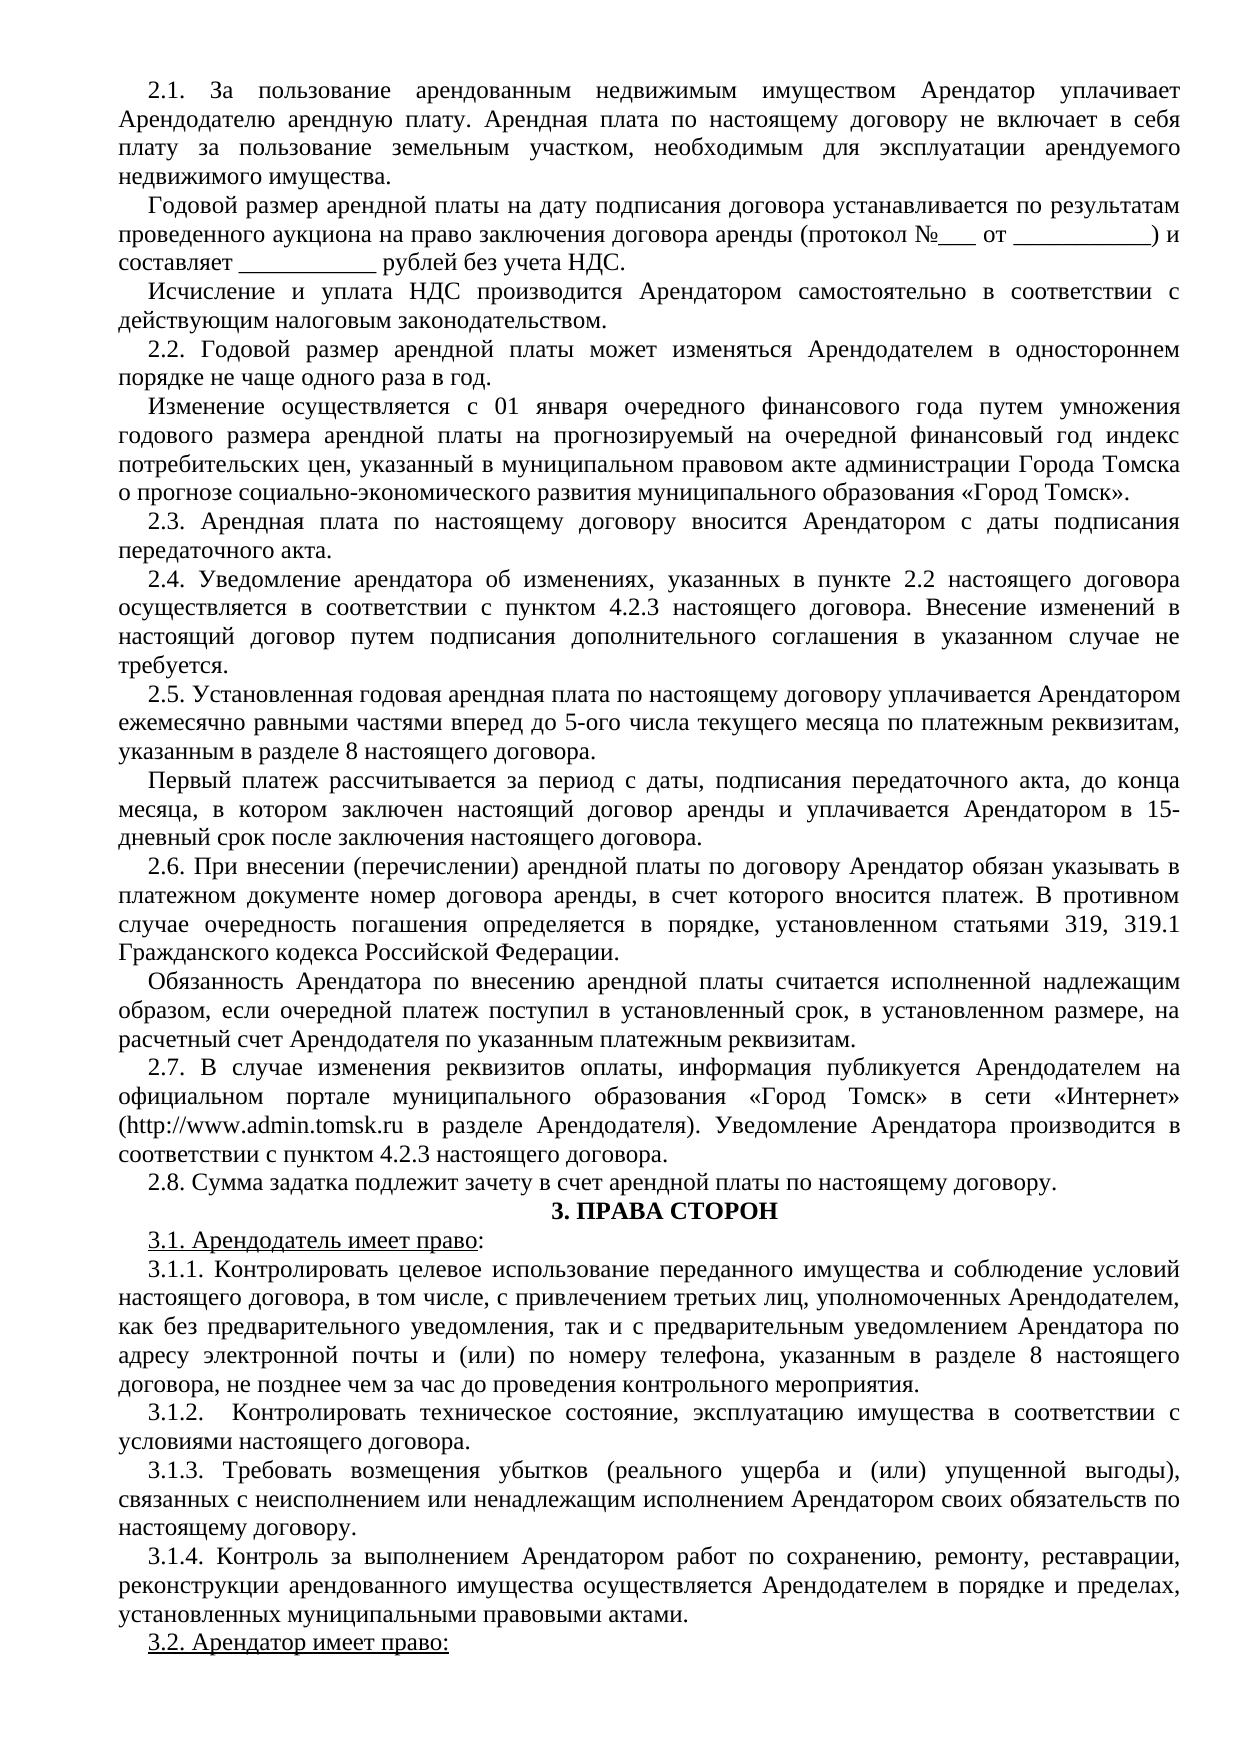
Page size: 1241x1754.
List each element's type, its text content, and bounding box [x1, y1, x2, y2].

text Первый платеж рассчитывается за период с даты, подписания передаточного акта, до конца месяца, в котором заключен настоящий договор аренды и уплачивается Арендатором в 15-дневный срок после заключения настоящего договора. [118, 765, 1181, 851]
text 3.1. Арендодатель имеет право: [148, 1225, 1181, 1254]
text 2.5. Установленная годовая арендная плата по настоящему договору уплачивается Арендатором ежемесячно равными частями вперед до 5-ого числа текущего месяца по платежным реквизитам, указанным в разделе 8 настоящего договора. [118, 679, 1181, 765]
text 2.7. В случае изменения реквизитов оплаты, информация публикуется Арендодателем на официальном портале муниципального образования «Город Томск» в сети «Интернет» (http://www.admin.tomsk.ru в разделе Арендодателя). Уведомление Арендатора производится в соответствии с пунктом 4.2.3 настоящего договора. [118, 1052, 1181, 1167]
text 2.4. Уведомление арендатора об изменениях, указанных в пункте 2.2 настоящего договора осуществляется в соответствии с пунктом 4.2.3 настоящего договора. Внесение изменений в настоящий договор путем подписания дополнительного соглашения в указанном случае не требуется. [118, 564, 1181, 679]
text 3.1.3. Требовать возмещения убытков (реального ущерба и (или) упущенной выгоды), связанных с неисполнением или ненадлежащим исполнением Арендатором своих обязательств по настоящему договору. [118, 1455, 1181, 1541]
text Изменение осуществляется с 01 января очередного финансового года путем умножения годового размера арендной платы на прогнозируемый на очередной финансовый год индекс потребительских цен, указанный в муниципальном правовом акте администрации Города Томска о прогнозе социально-экономического развития муниципального образования «Город Томск». [118, 391, 1181, 506]
text 3.1.1. Контролировать целевое использование переданного имущества и соблюдение условий настоящего договора, в том числе, с привлечением третьих лиц, уполномоченных Арендодателем, как без предварительного уведомления, так и с предварительным уведомлением Арендатора по адресу электронной почты и (или) по номеру телефона, указанным в разделе 8 настоящего договора, не позднее чем за час до проведения контрольного мероприятия. [118, 1254, 1181, 1397]
text 2.8. Сумма задатка подлежит зачету в счет арендной платы по настоящему договору. [118, 1167, 1181, 1196]
text 2.6. При внесении (перечислении) арендной платы по договору Арендатор обязан указывать в платежном документе номер договора аренды, в счет которого вносится платеж. В противном случае очередность погашения определяется в порядке, установленном статьями 319, 319.1 Гражданского кодекса Российской Федерации. [118, 851, 1181, 966]
text 2.2. Годовой размер арендной платы может изменяться Арендодателем в одностороннем порядке не чаще одного раза в год. [118, 334, 1181, 391]
text 3. ПРАВА СТОРОН [118, 1196, 1181, 1225]
text 3.1.4. Контроль за выполнением Арендатором работ по сохранению, ремонту, реставрации, реконструкции арендованного имущества осуществляется Арендодателем в порядке и пределах, установленных муниципальными правовыми актами. [118, 1541, 1181, 1627]
text Исчисление и уплата НДС производится Арендатором самостоятельно в соответствии с действующим налоговым законодательством. [118, 276, 1181, 334]
text Годовой размер арендной платы на дату подписания договора устанавливается по результатам проведенного аукциона на право заключения договора аренды (протокол №___ от ___________) и составляет ___________ рублей без учета НДС. [118, 190, 1181, 276]
text 2.3. Арендная плата по настоящему договору вносится Арендатором с даты подписания передаточного акта. [118, 506, 1181, 564]
text 3.1.2. Контролировать техническое состояние, эксплуатацию имущества в соответствии с условиями настоящего договора. [118, 1397, 1181, 1455]
text 2.1. За пользование арендованным недвижимым имуществом Арендатор уплачивает Арендодателю арендную плату. Арендная плата по настоящему договору не включает в себя плату за пользование земельным участком, необходимым для эксплуатации арендуемого недвижимого имущества. [118, 75, 1181, 190]
text Обязанность Арендатора по внесению арендной платы считается исполненной надлежащим образом, если очередной платеж поступил в установленный срок, в установленном размере, на расчетный счет Арендодателя по указанным платежным реквизитам. [118, 966, 1181, 1052]
text 3.2. Арендатор имеет право: [118, 1627, 1181, 1656]
